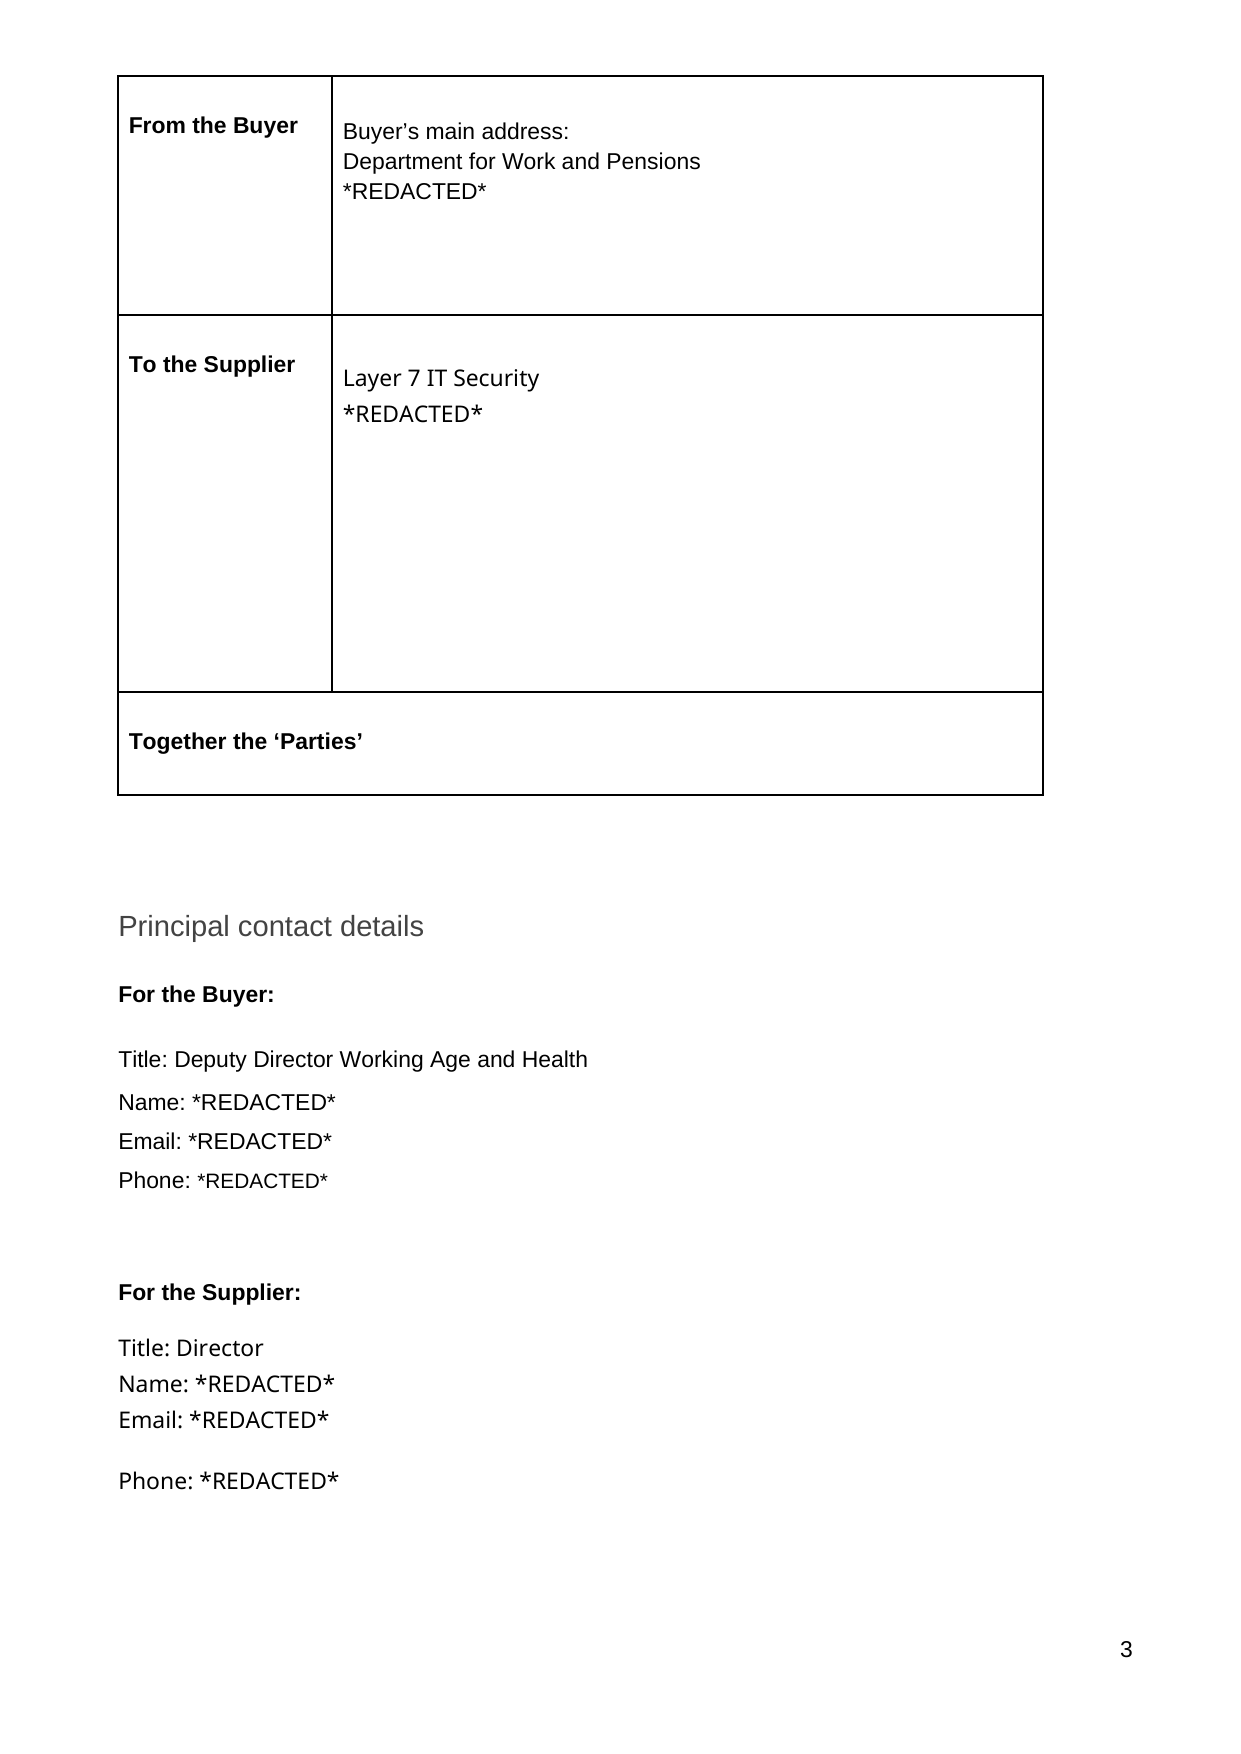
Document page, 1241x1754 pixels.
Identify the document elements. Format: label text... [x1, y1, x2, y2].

text Phone: *REDACTED* [118, 1465, 1122, 1496]
text Name: *REDACTED* [118, 1368, 1122, 1399]
text Email: *REDACTED* [118, 1128, 1122, 1154]
text Title: Director [118, 1332, 1122, 1363]
text Title: Deputy Director Working Age and Health [118, 1046, 1122, 1073]
table_cell Together the ‘Parties’ [119, 693, 1042, 794]
table_cell Layer 7 IT Security *REDACTED* [333, 316, 1042, 691]
text Name: *REDACTED* [118, 1089, 1122, 1116]
table_cell To the Supplier [119, 316, 331, 691]
table_header Buyer’s main address: Department for Work and Pensions *REDACTED* [333, 77, 1042, 313]
text For the Supplier: [118, 1279, 1122, 1306]
table_header From the Buyer [119, 77, 331, 313]
text Email: *REDACTED* [118, 1404, 1122, 1435]
text For the Buyer: [118, 981, 1122, 1008]
text Phone: *REDACTED* [118, 1167, 1122, 1193]
subtitle Principal contact details [118, 909, 1122, 943]
